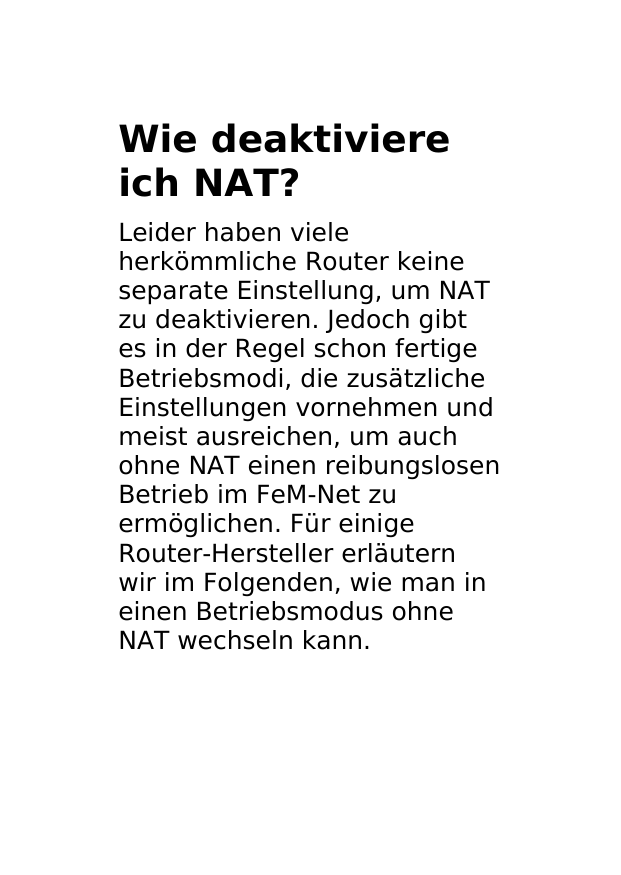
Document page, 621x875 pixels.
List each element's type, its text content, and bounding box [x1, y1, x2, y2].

subtitle Wie deaktiviere ich NAT? [118, 118, 502, 205]
text Leider haben viele herkömmliche Router keine separate Einstellung, um NAT zu deaktivieren. Jedoch gibt es in der Regel schon fertige Betriebsmodi, die zusätzliche Einstellungen vornehmen und meist ausreichen, um auch ohne NAT einen reibungslosen Betrieb im FeM-Net zu ermöglichen. Für einige Router-Hersteller erläutern wir im Folgenden, wie man in einen Betriebsmodus ohne NAT wechseln kann. [118, 218, 502, 655]
